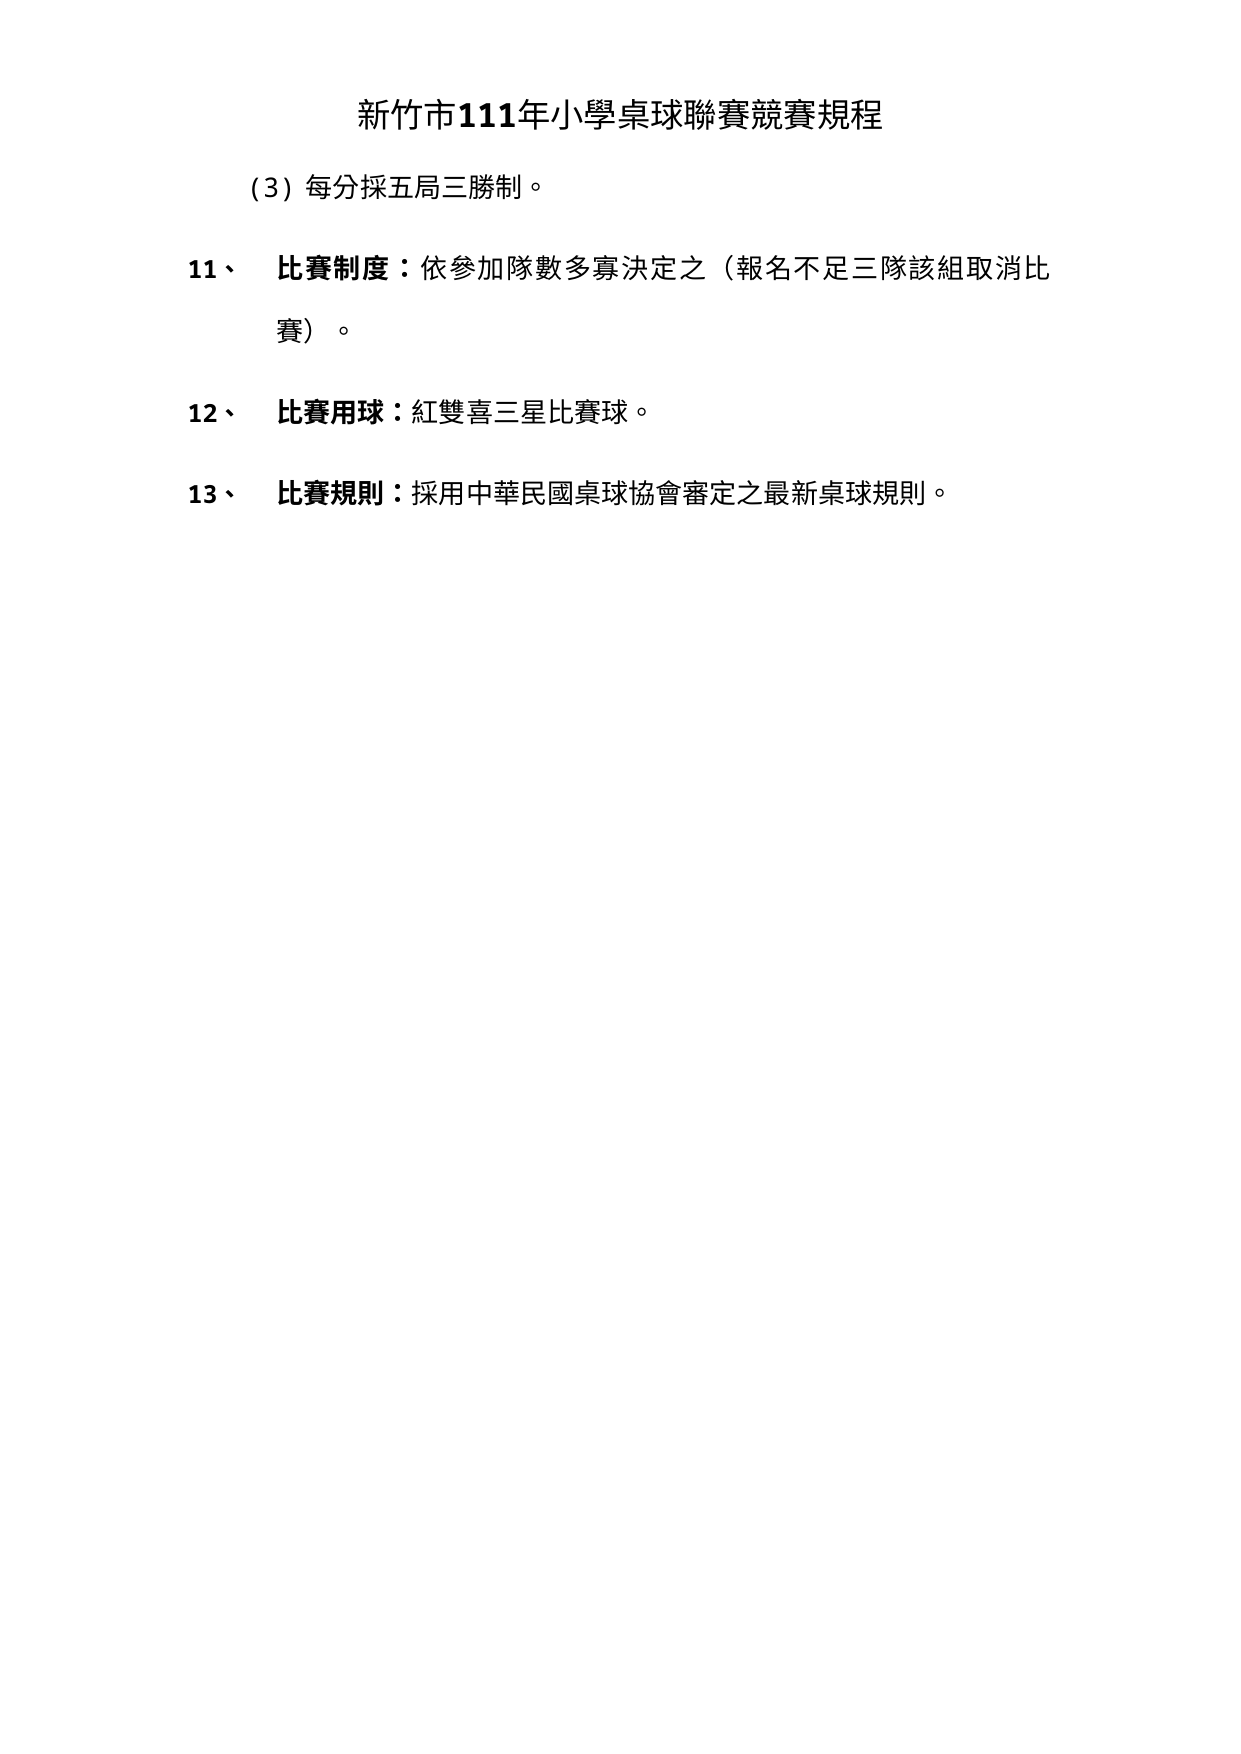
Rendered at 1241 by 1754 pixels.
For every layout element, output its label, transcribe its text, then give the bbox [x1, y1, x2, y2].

list 比賽用球：紅雙喜三星比賽球。 [187, 369, 1053, 431]
list 每分採五局三勝制。 [247, 144, 1053, 206]
list 比賽制度：依參加隊數多寡決定之（報名不足三隊該組取消比賽）。 [187, 225, 1053, 350]
list 比賽規則：採用中華民國桌球協會審定之最新桌球規則。 [187, 450, 1053, 513]
